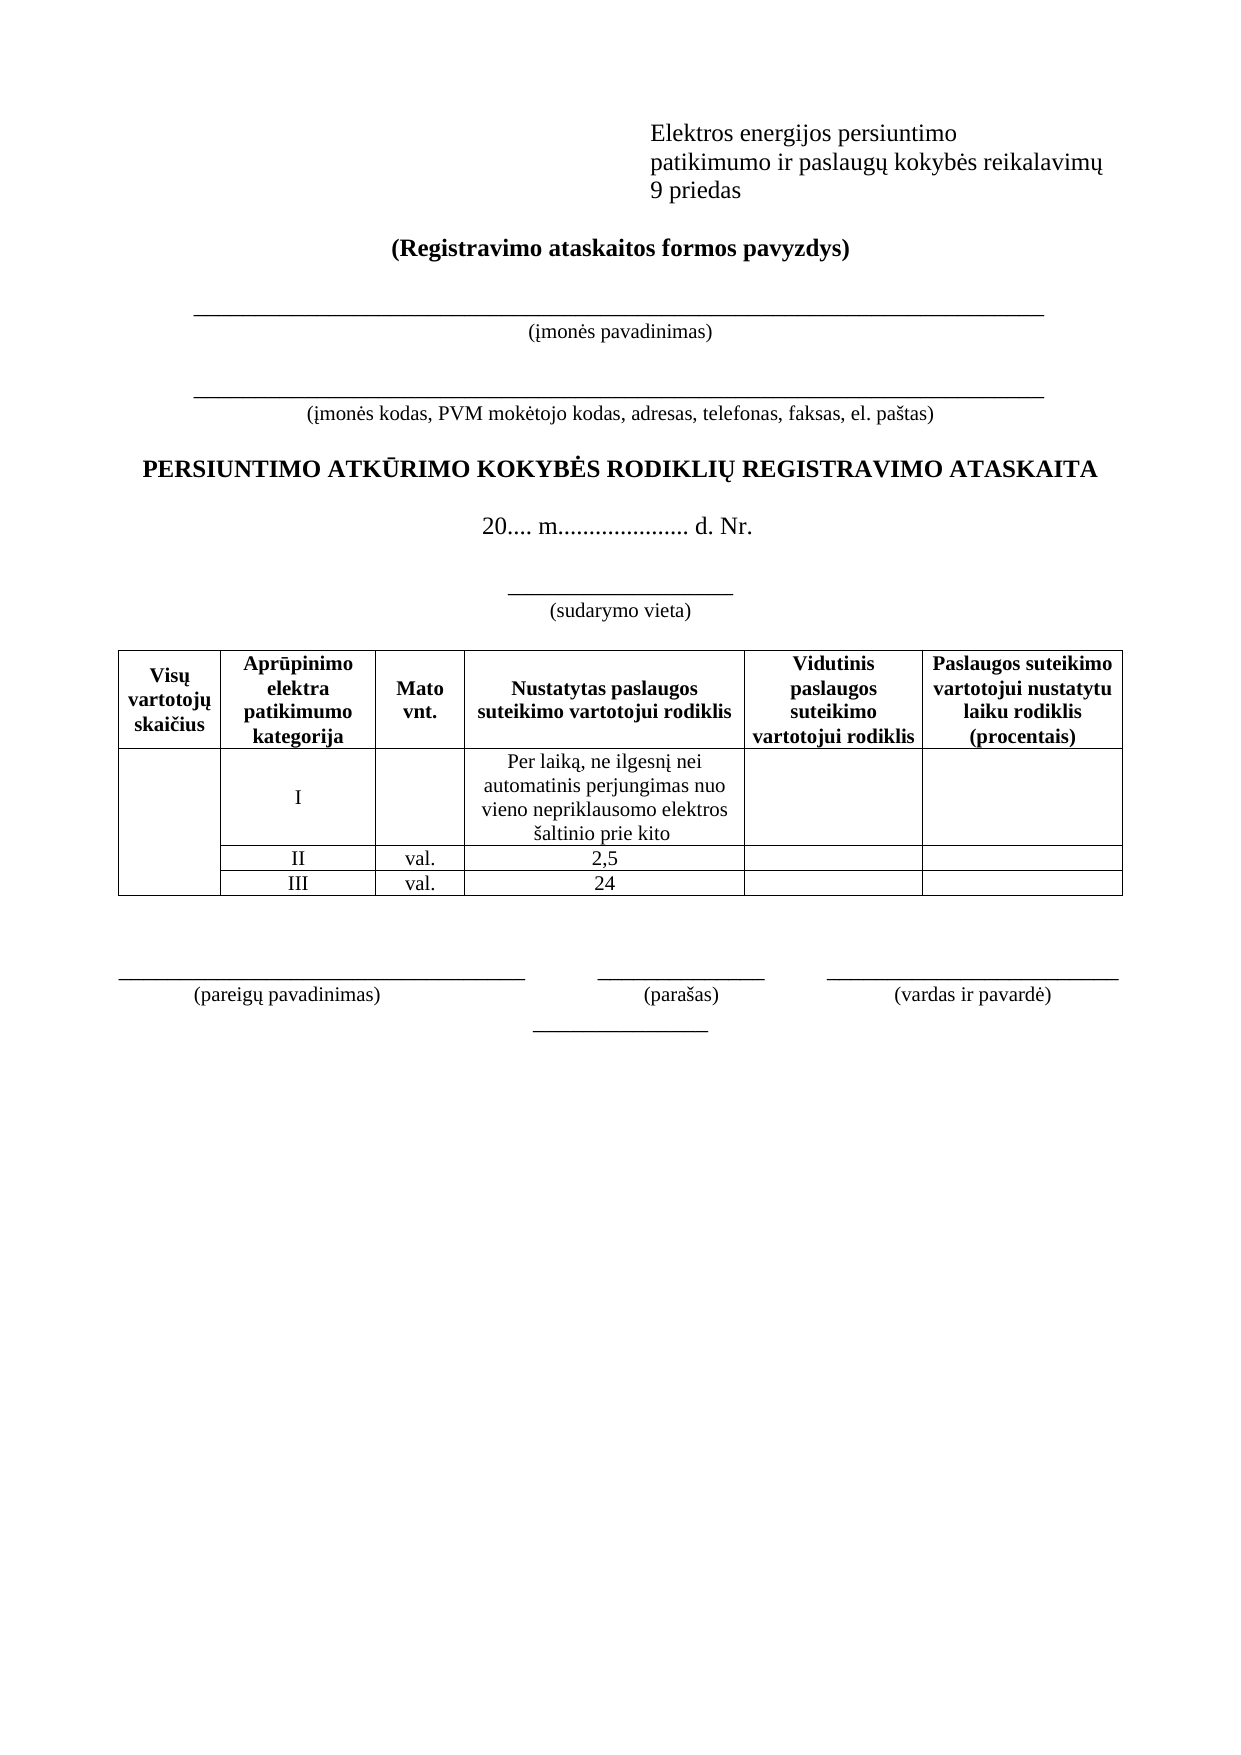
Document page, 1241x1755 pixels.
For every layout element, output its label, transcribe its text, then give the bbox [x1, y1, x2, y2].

table_cell 24 [465, 871, 744, 895]
table_header Nustatytas paslaugos suteikimo vartotojui rodiklis [465, 651, 744, 748]
table_cell [745, 846, 922, 870]
table_cell [376, 749, 464, 845]
table_header Mato vnt. [376, 651, 464, 748]
table_cell [119, 749, 220, 895]
text (pareigų pavadinimas) (parašas) (vardas ir pavardė) [119, 982, 1122, 1006]
table_cell II [221, 846, 375, 870]
text (įmonės kodas, PVM mokėtojo kodas, adresas, telefonas, faksas, el. paštas) [119, 401, 1122, 425]
table_cell val. [376, 871, 464, 895]
table_cell [923, 871, 1122, 895]
table_header Aprūpinimo elektra patikimumo kategorija [221, 651, 375, 748]
table_cell 2,5 [465, 846, 744, 870]
text 20.... m..................... d. Nr. [119, 511, 1122, 540]
table_cell I [221, 749, 375, 845]
table_cell [745, 871, 922, 895]
text patikimumo ir paslaugų kokybės reikalavimų [650, 147, 1122, 176]
table_cell [923, 846, 1122, 870]
text (Registravimo ataskaitos formos pavyzdys) [119, 233, 1122, 262]
text (sudarymo vieta) [119, 597, 1122, 622]
table_cell Per laiką, ne ilgesnį nei automatinis perjungimas nuo vieno nepriklausomo elektros šaltinio prie kito [465, 749, 744, 845]
table_header Paslaugos suteikimo vartotojui nustatytu laiku rodiklis (procentais) [923, 651, 1122, 748]
text (įmonės pavadinimas) [119, 319, 1122, 343]
text ______________ [119, 1006, 1122, 1035]
table_cell [923, 749, 1122, 845]
table_cell [745, 749, 922, 845]
table_header Visų vartotojų skaičius [119, 651, 220, 748]
table_cell val. [376, 846, 464, 870]
text __________________ [119, 569, 1122, 597]
text 9 priedas [650, 176, 1122, 204]
text Elektros energijos persiuntimo [650, 118, 1122, 147]
table_cell III [221, 871, 375, 895]
table_header Vidutinis paslaugos suteikimo vartotojui rodiklis [745, 651, 922, 748]
text PERSIUNTIMO ATKŪRIMO KOKYBĖS RODIKLIŲ REGISTRAVIMO ATASKAITA [119, 454, 1122, 482]
